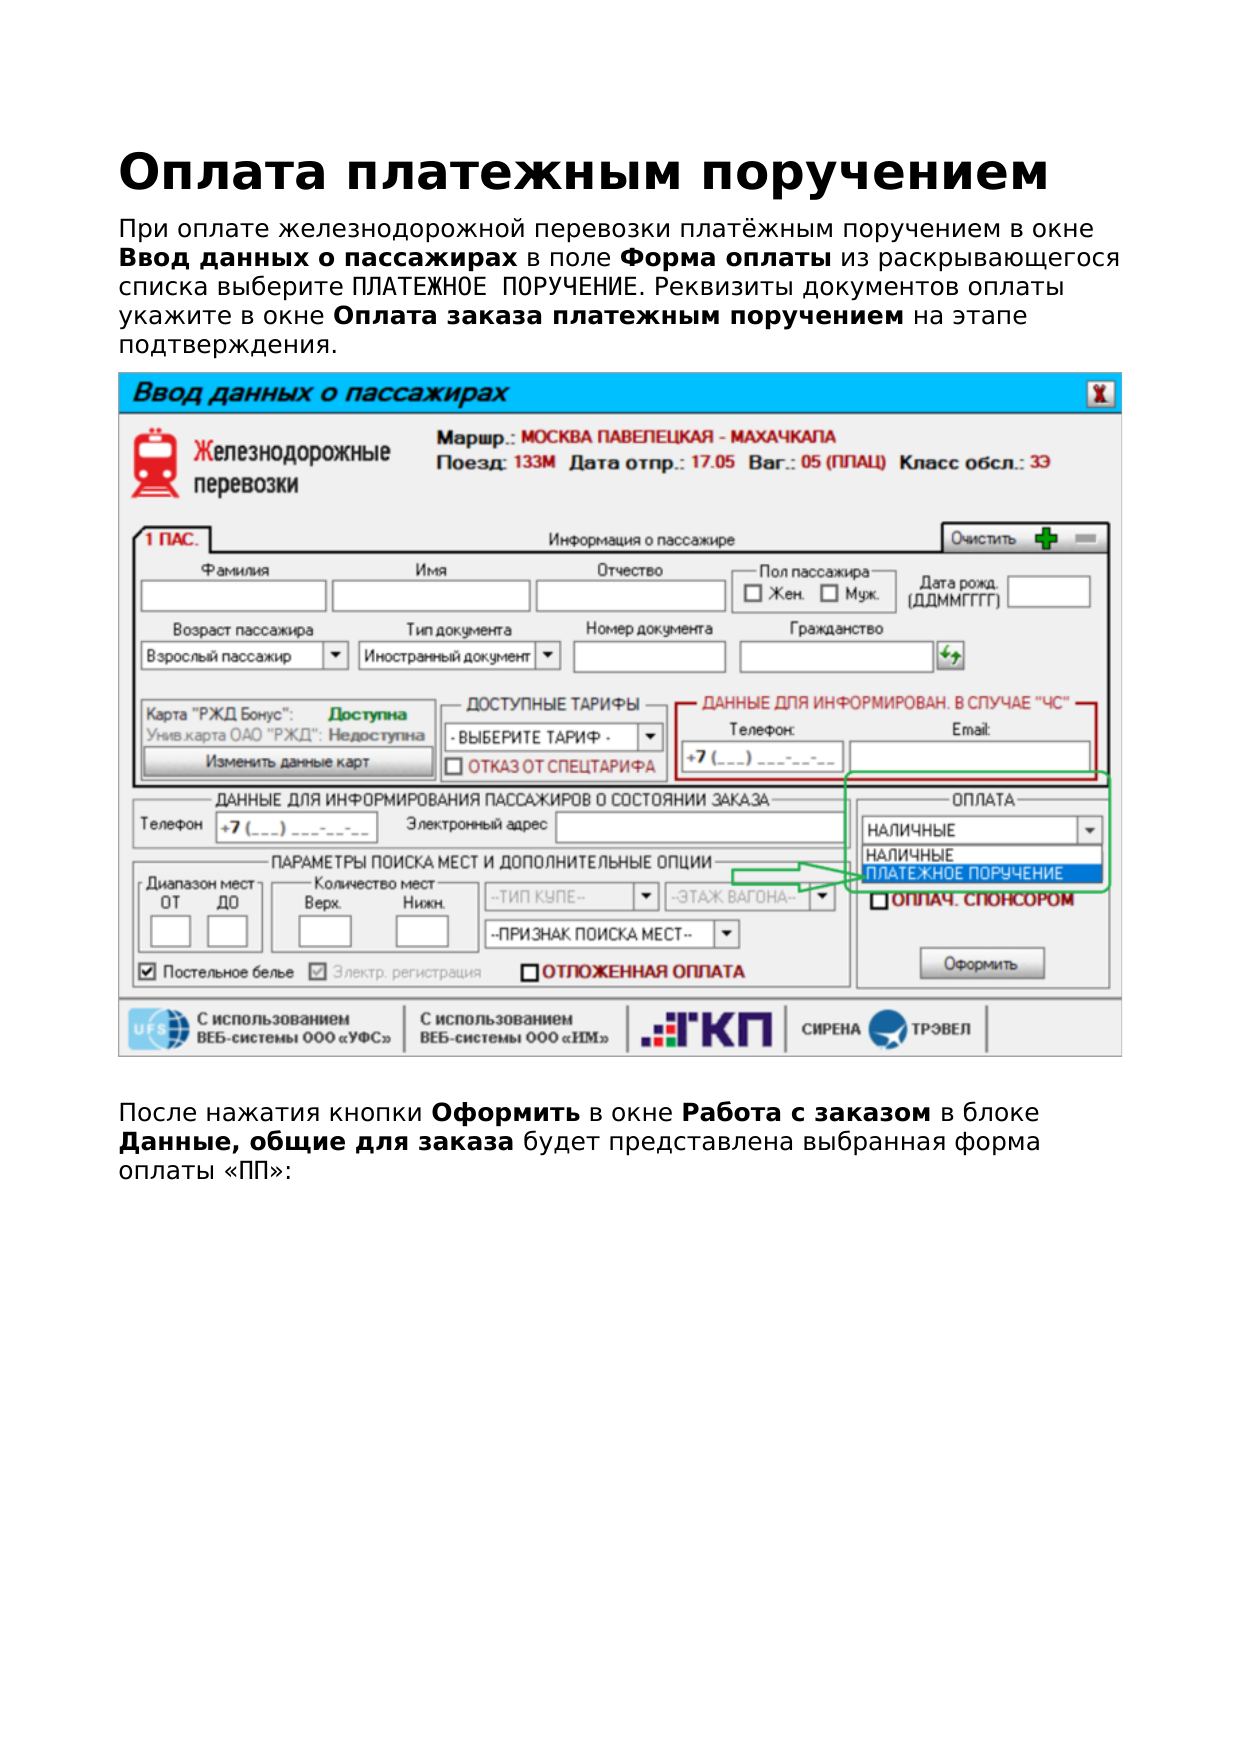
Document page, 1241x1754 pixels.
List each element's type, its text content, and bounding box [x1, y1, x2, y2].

text При оплате железнодорожной перевозки платёжным поручением в окне Ввод данных о пассажирах в поле Форма оплаты из раскрывающегося списка выберите ПЛАТЕЖНОЕ ПОРУЧЕНИЕ. Реквизиты документов оплаты укажите в окне Оплата заказа платежным поручением на этапе подтверждения. [118, 214, 1122, 360]
picture [118, 372, 1123, 1057]
subtitle Оплата платежным поручением [118, 143, 1122, 201]
text После нажатия кнопки Оформить в окне Работа с заказом в блоке Данные, общие для заказа будет представлена выбранная форма оплаты «ПП»: [118, 1098, 1122, 1185]
